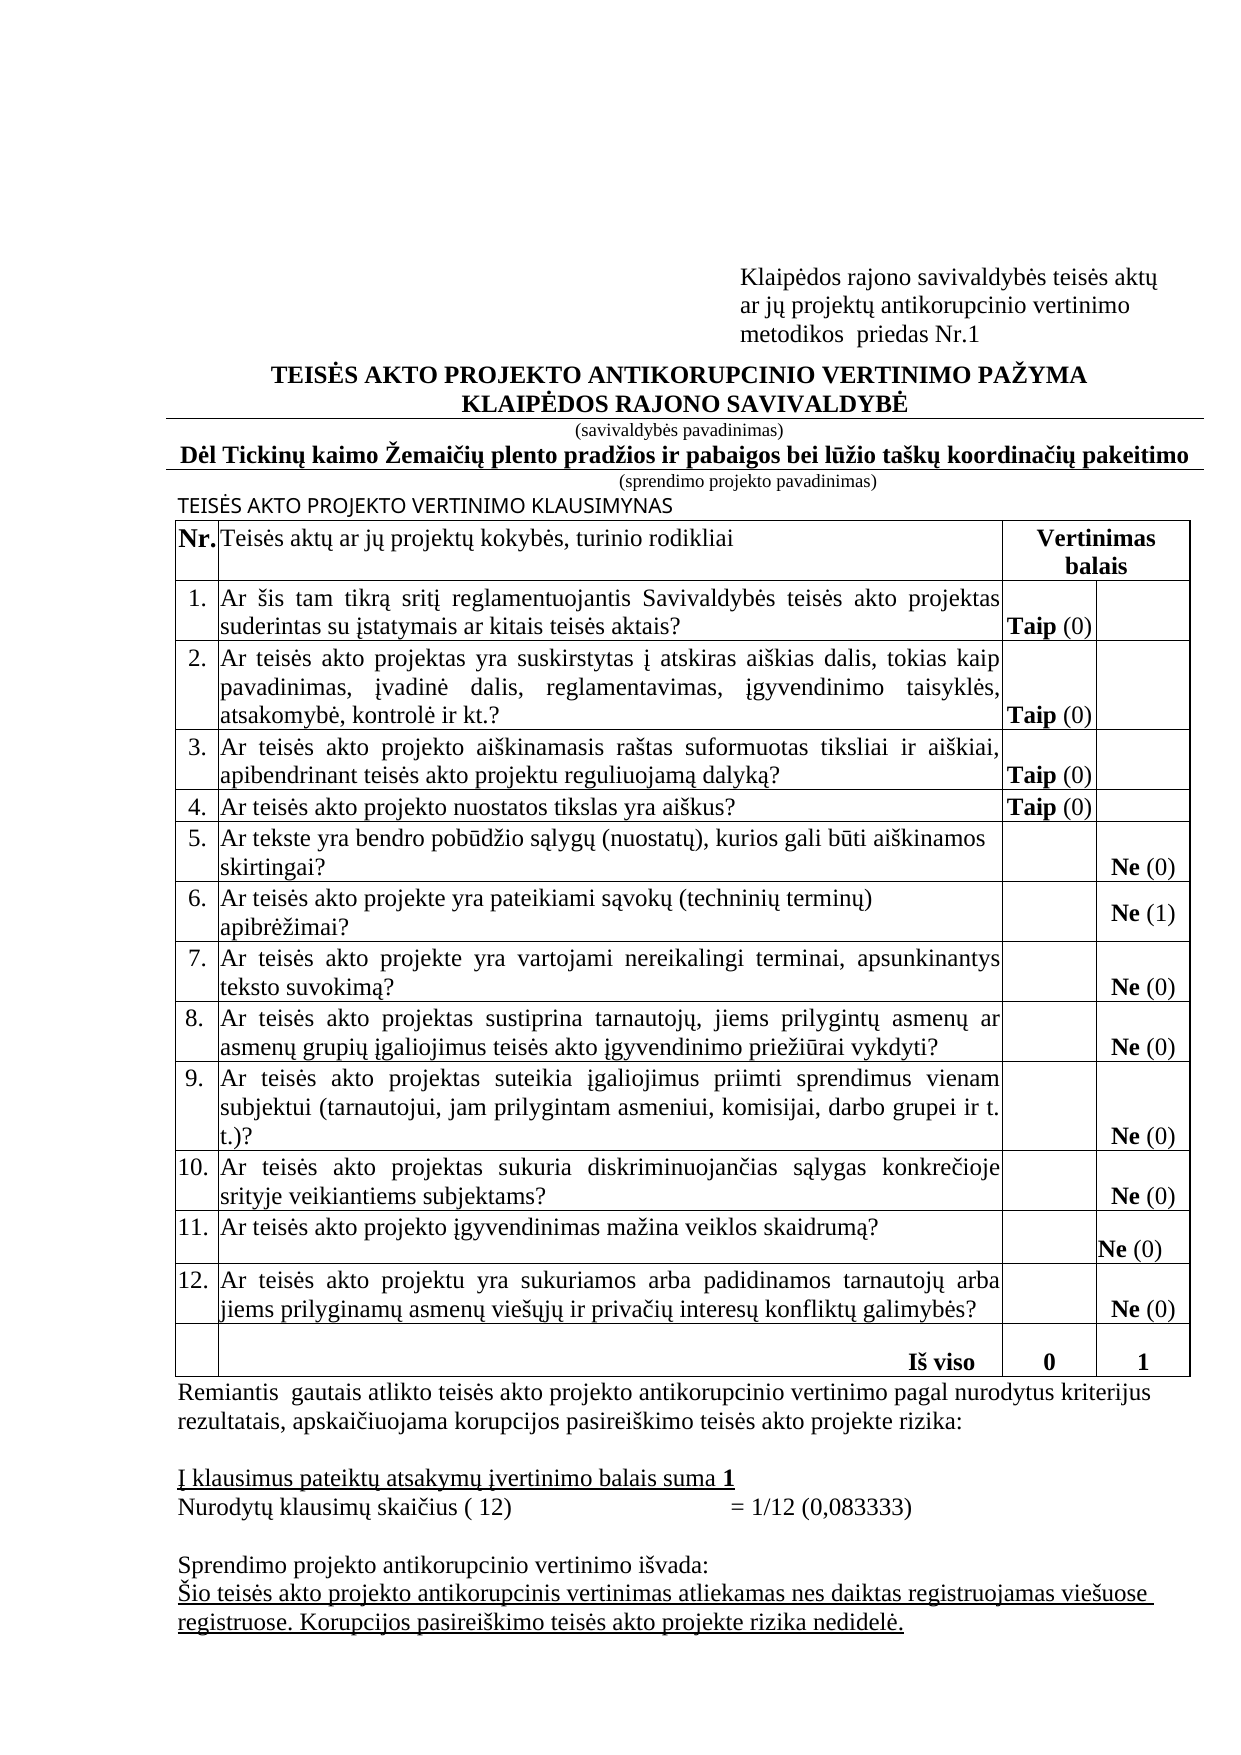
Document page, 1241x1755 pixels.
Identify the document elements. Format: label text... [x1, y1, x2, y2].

table_header Teisės aktų ar jų projektų kokybės, turinio rodikliai [219, 521, 1002, 580]
table_header KLAIPĖDOS RAJONO SAVIVALDYBĖ [166, 389, 1204, 418]
table_cell Ar teisės akto projekto įgyvendinimas mažina veiklos skaidrumą? [219, 1211, 1002, 1263]
table_cell 2. [176, 641, 218, 729]
table_cell Ar teisės akto projekte yra vartojami nereikalingi terminai, apsunkinantys teksto suvokimą? [219, 942, 1002, 1001]
table_cell [1097, 641, 1189, 729]
text (sprendimo projekto pavadinimas) [177, 470, 1181, 492]
table_cell [176, 1324, 218, 1376]
text Sprendimo projekto antikorupcinio vertinimo išvada: [177, 1550, 1181, 1578]
table_cell Ar teisės akto projekto nuostatos tikslas yra aiškus? [219, 790, 1002, 821]
table_cell Ne (0) [1097, 1062, 1189, 1150]
table_cell [1003, 822, 1096, 881]
table_cell [1003, 1002, 1096, 1061]
text (savivaldybės pavadinimas) [177, 419, 1181, 440]
table_cell Ar teisės akto projekto aiškinamasis raštas suformuotas tiksliai ir aiškiai, apibendrinant teisės akto projektu reguliuojamą dalyką? [219, 730, 1002, 789]
table_cell Ar teisės akto projekte yra pateikiami sąvokų (techninių terminų) apibrėžimai? [219, 882, 1002, 941]
text TEISĖS AKTO PROJEKTO VERTINIMO KLAUSIMYNAS [177, 492, 1115, 520]
table_header Vertinimas balais [1003, 521, 1189, 580]
table_cell Ar teisės akto projektas sustiprina tarnautojų, jiems prilygintų asmenų ar asmenų grupių įgaliojimus teisės akto įgyvendinimo priežiūrai vykdyti? [219, 1002, 1002, 1061]
table_cell 8. [176, 1002, 218, 1061]
table_cell Ne (0) [1097, 1264, 1189, 1323]
table_cell [1003, 1264, 1096, 1323]
table_cell Taip (0) [1003, 641, 1096, 729]
text Šio teisės akto projekto antikorupcinis vertinimas atliekamas nes daiktas registruojamas viešuose registruose. Korupcijos pasireiškimo teisės akto projekte rizika nedidelė. [177, 1578, 1181, 1636]
table_cell Ar šis tam tikrą sritį reglamentuojantis Savivaldybės teisės akto projektas suderintas su įstatymais ar kitais teisės aktais? [219, 581, 1002, 640]
table_cell Ar teisės akto projektu yra sukuriamos arba padidinamos tarnautojų arba jiems prilyginamų asmenų viešųjų ir privačių interesų konfliktų galimybės? [219, 1264, 1002, 1323]
text TEISĖS AKTO PROJEKTO ANTIKORUPCINIO VERTINIMO PAŽYMA [177, 360, 1181, 389]
text Remiantis gautais atlikto teisės akto projekto antikorupcinio vertinimo pagal nurodytus kriterijus rezultatais, apskaičiuojama korupcijos pasireiškimo teisės akto projekte rizika: [177, 1377, 1181, 1435]
table_cell Ne (0) [1097, 942, 1189, 1001]
table_cell 3. [176, 730, 218, 789]
table_cell 6. [176, 882, 218, 941]
table_cell [1097, 581, 1189, 640]
table_cell Ne (0) [1097, 1002, 1189, 1061]
table_cell Ne (0) [1097, 1211, 1189, 1263]
table_cell Taip (0) [1003, 730, 1096, 789]
table_cell Ne (0) [1097, 1151, 1189, 1210]
table_header Dėl Tickinų kaimo Žemaičių plento pradžios ir pabaigos bei lūžio taškų koordinačių pakeitimo [166, 440, 1204, 469]
table_cell [1003, 942, 1096, 1001]
table_cell Iš viso [219, 1324, 1002, 1376]
text Į klausimus pateiktų atsakymų įvertinimo balais suma 1 [177, 1463, 1181, 1492]
table_cell 1 [1097, 1324, 1189, 1376]
text Nurodytų klausimų skaičius ( 12) = 1/12 (0,083333) [177, 1492, 1181, 1521]
table_cell Ar tekste yra bendro pobūdžio sąlygų (nuostatų), kurios gali būti aiškinamos skirtingai? [219, 822, 1002, 881]
table_header Nr. [176, 521, 218, 580]
table_cell 12. [176, 1264, 218, 1323]
table_cell [1003, 1211, 1096, 1263]
table_cell 10. [176, 1151, 218, 1210]
table_cell Ne (0) [1097, 822, 1189, 881]
table_cell 7. [176, 942, 218, 1001]
table_cell 1. [176, 581, 218, 640]
table_cell 4. [176, 790, 218, 821]
table_cell Ar teisės akto projektas sukuria diskriminuojančias sąlygas konkrečioje srityje veikiantiems subjektams? [219, 1151, 1002, 1210]
table_cell Ar teisės akto projektas suteikia įgaliojimus priimti sprendimus vienam subjektui (tarnautojui, jam prilygintam asmeniui, komisijai, darbo grupei ir t. t.)? [219, 1062, 1002, 1150]
table_cell 5. [176, 822, 218, 881]
table_cell [1003, 1151, 1096, 1210]
table_cell 9. [176, 1062, 218, 1150]
table_cell 11. [176, 1211, 218, 1263]
table_cell 0 [1003, 1324, 1096, 1376]
table_cell Ne (1) [1097, 882, 1189, 941]
table_cell [1003, 1062, 1096, 1150]
table_cell [1097, 790, 1189, 821]
table_cell Taip (0) [1003, 581, 1096, 640]
text Klaipėdos rajono savivaldybės teisės aktų ar jų projektų antikorupcinio vertinimo metodikos priedas Nr.1 [740, 262, 1181, 348]
table_cell Taip (0) [1003, 790, 1096, 821]
table_cell [1097, 730, 1189, 789]
table_cell Ar teisės akto projektas yra suskirstytas į atskiras aiškias dalis, tokias kaip pavadinimas, įvadinė dalis, reglamentavimas, įgyvendinimo taisyklės, atsakomybė, kontrolė ir kt.? [219, 641, 1002, 729]
table_cell [1003, 882, 1096, 941]
